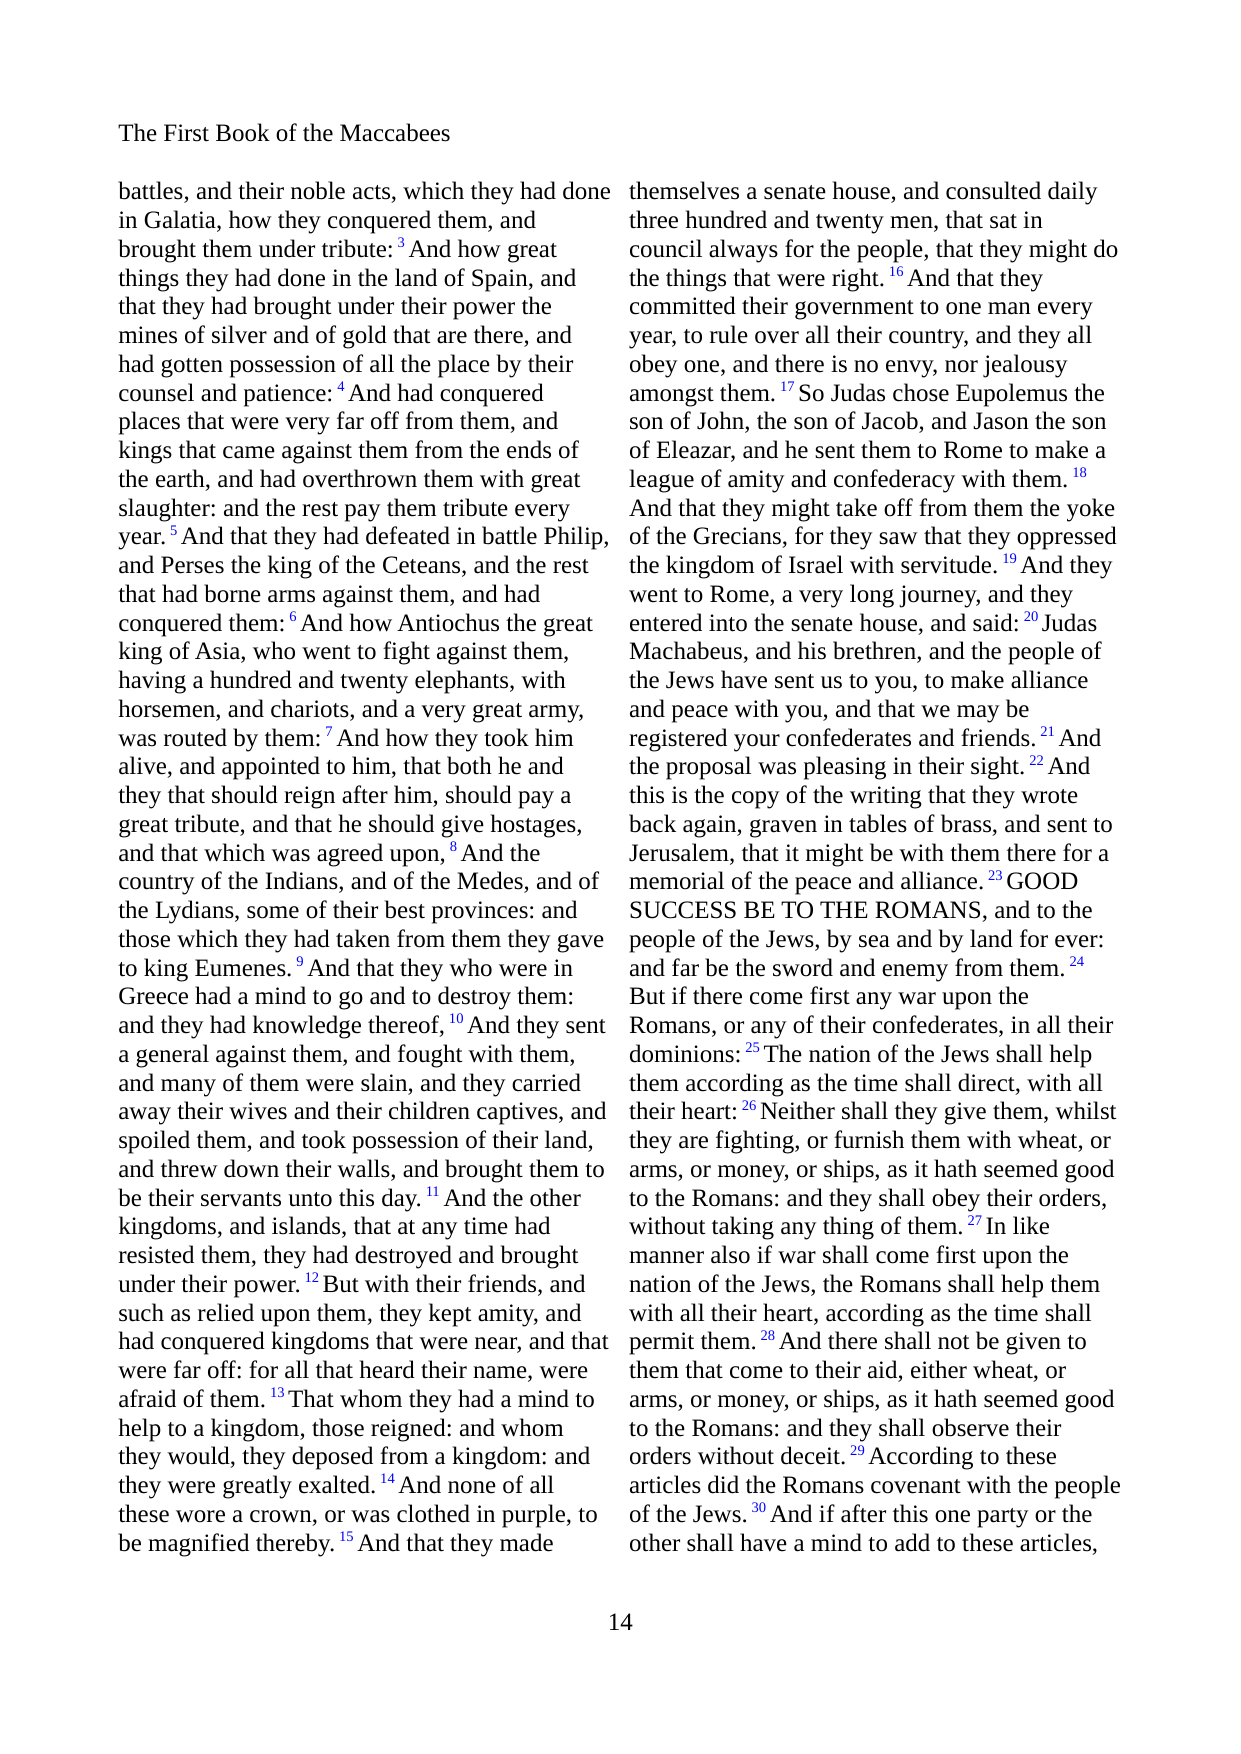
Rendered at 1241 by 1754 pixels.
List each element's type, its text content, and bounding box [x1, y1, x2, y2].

text themselves a senate house, and consulted daily three hundred and twenty men, that sat in council always for the people, that they might do the things that were right. 16 And that they committed their government to one man every year, to rule over all their country, and they all obey one, and there is no envy, nor jealousy amongst them. 17 So Judas chose Eupolemus the son of John, the son of Jacob, and Jason the son of Eleazar, and he sent them to Rome to make a league of amity and confederacy with them. 18 And that they might take off from them the yoke of the Grecians, for they saw that they oppressed the kingdom of Israel with servitude. 19 And they went to Rome, a very long journey, and they entered into the senate house, and said: 20 Judas Machabeus, and his brethren, and the people of the Jews have sent us to you, to make alliance and peace with you, and that we may be registered your confederates and friends. 21 And the proposal was pleasing in their sight. 22 And this is the copy of the writing that they wrote back again, graven in tables of brass, and sent to Jerusalem, that it might be with them there for a memorial of the peace and alliance. 23 GOOD SUCCESS BE TO THE ROMANS, and to the people of the Jews, by sea and by land for ever: and far be the sword and enemy from them. 24 But if there come first any war upon the Romans, or any of their confederates, in all their dominions: 25 The nation of the Jews shall help them according as the time shall direct, with all their heart: 26 Neither shall they give them, whilst they are fighting, or furnish them with wheat, or arms, or money, or ships, as it hath seemed good to the Romans: and they shall obey their orders, without taking any thing of them. 27 In like manner also if war shall come first upon the nation of the Jews, the Romans shall help them with all their heart, according as the time shall permit them. 28 And there shall not be given to them that come to their aid, either wheat, or arms, or money, or ships, as it hath seemed good to the Romans: and they shall observe their orders without deceit. 29 According to these articles did the Romans covenant with the people of the Jews. 30 And if after this one party or the other shall have a mind to add to these articles, [629, 176, 1122, 1556]
text battles, and their noble acts, which they had done in Galatia, how they conquered them, and brought them under tribute: 3 And how great things they had done in the land of Spain, and that they had brought under their power the mines of silver and of gold that are there, and had gotten possession of all the place by their counsel and patience: 4 And had conquered places that were very far off from them, and kings that came against them from the ends of the earth, and had overthrown them with great slaughter: and the rest pay them tribute every year. 5 And that they had defeated in battle Philip, and Perses the king of the Ceteans, and the rest that had borne arms against them, and had conquered them: 6 And how Antiochus the great king of Asia, who went to fight against them, having a hundred and twenty elephants, with horsemen, and chariots, and a very great army, was routed by them: 7 And how they took him alive, and appointed to him, that both he and they that should reign after him, should pay a great tribute, and that he should give hostages, and that which was agreed upon, 8 And the country of the Indians, and of the Medes, and of the Lydians, some of their best provinces: and those which they had taken from them they gave to king Eumenes. 9 And that they who were in Greece had a mind to go and to destroy them: and they had knowledge thereof, 10 And they sent a general against them, and fought with them, and many of them were slain, and they carried away their wives and their children captives, and spoiled them, and took possession of their land, and threw down their walls, and brought them to be their servants unto this day. 11 And the other kingdoms, and islands, that at any time had resisted them, they had destroyed and brought under their power. 12 But with their friends, and such as relied upon them, they kept amity, and had conquered kingdoms that were near, and that were far off: for all that heard their name, were afraid of them. 13 That whom they had a mind to help to a kingdom, those reigned: and whom they would, they deposed from a kingdom: and they were greatly exalted. 14 And none of all these wore a crown, or was clothed in purple, to be magnified thereby. 15 And that they made [118, 176, 611, 1556]
